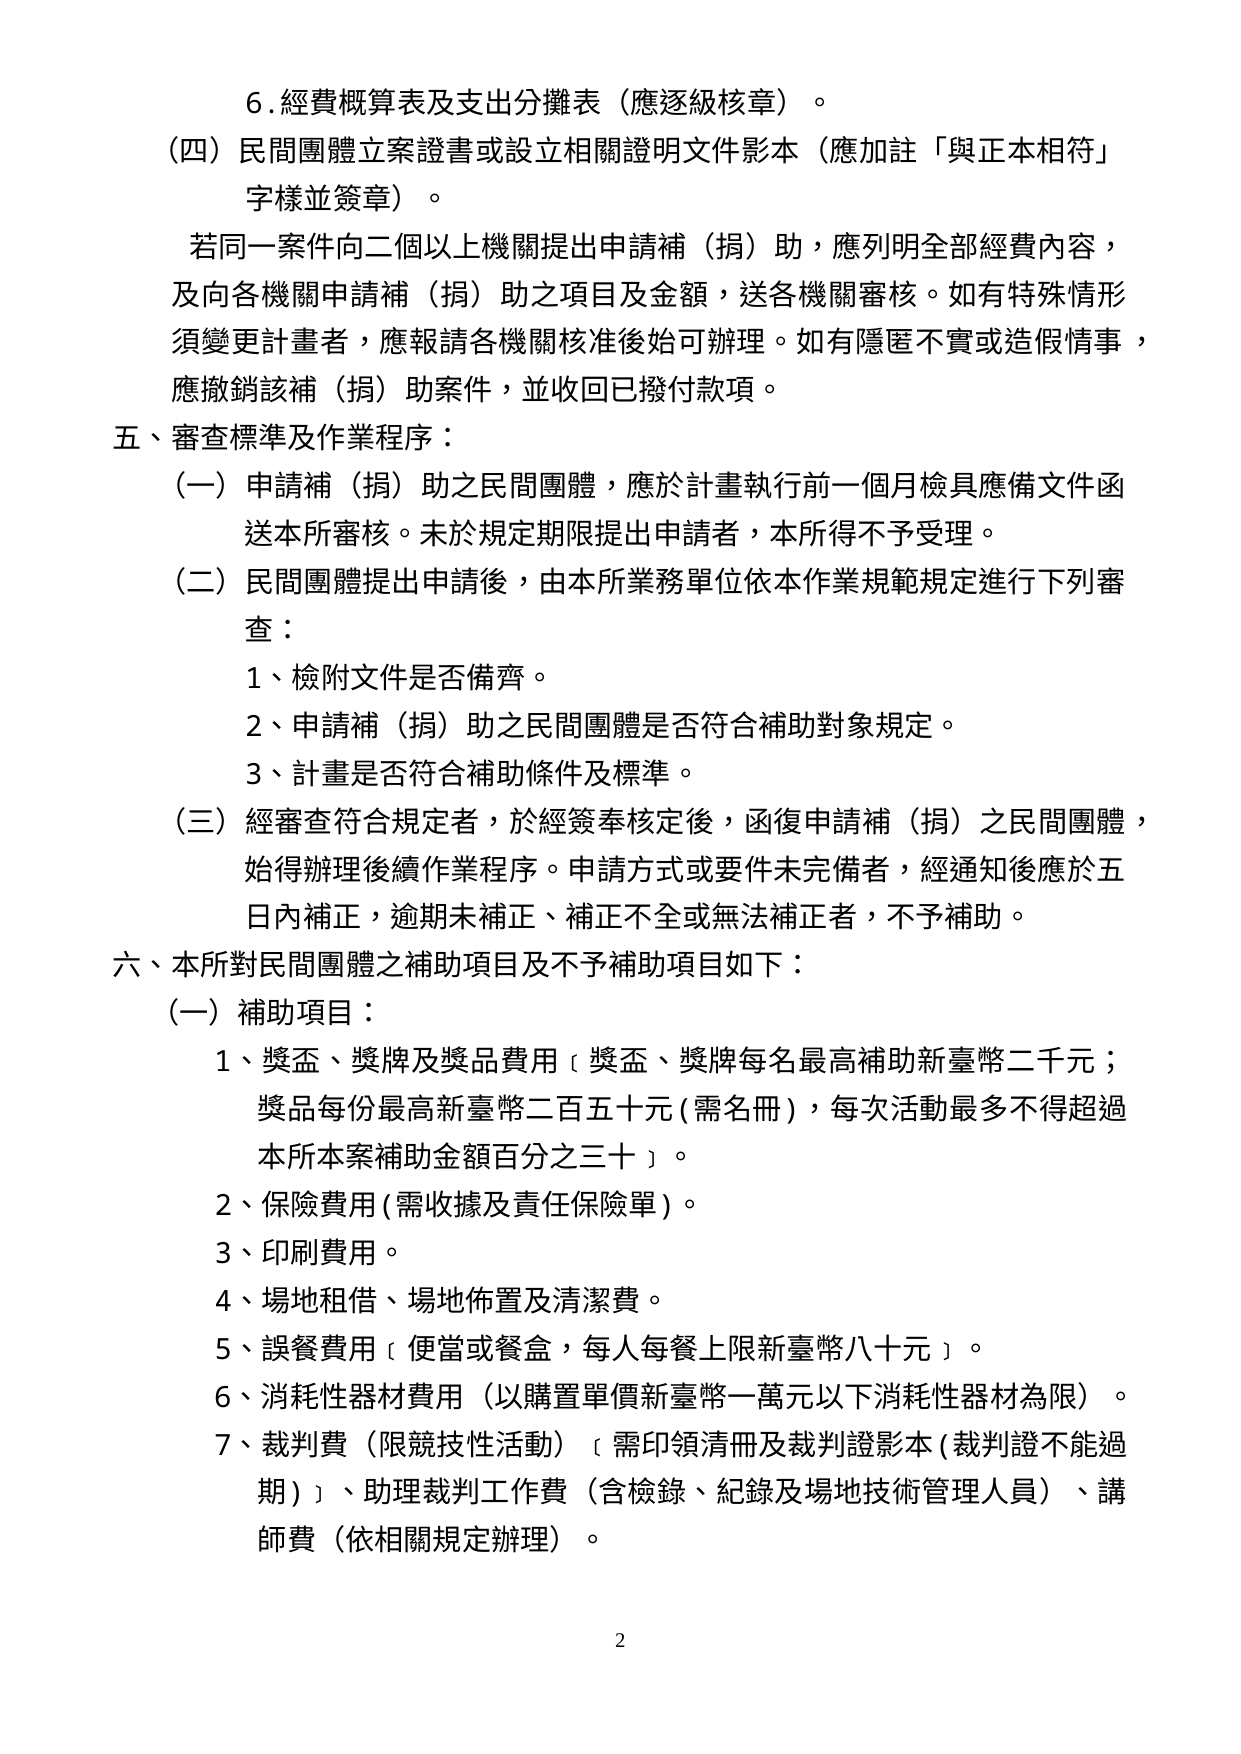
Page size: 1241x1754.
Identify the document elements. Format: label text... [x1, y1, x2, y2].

text 六、本所對民間團體之補助項目及不予補助項目如下： [112, 937, 1128, 985]
text 1、獎盃、獎牌及獎品費用﹝獎盃、獎牌每名最高補助新臺幣二千元；獎品每份最高新臺幣二百五十元(需名冊)，每次活動最多不得超過本所本案補助金額百分之三十﹞。 [214, 1033, 1128, 1177]
text （一）申請補（捐）助之民間團體，應於計畫執行前一個月檢具應備文件函送本所審核。未於規定期限提出申請者，本所得不予受理。 [157, 458, 1128, 554]
text 6、消耗性器材費用（以購置單價新臺幣一萬元以下消耗性器材為限）。 [214, 1369, 1128, 1417]
text 6.經費概算表及支出分攤表（應逐級核章）。 [112, 75, 1128, 123]
text 1、檢附文件是否備齊。 [244, 650, 1128, 698]
text 4、場地租借、場地佈置及清潔費。 [171, 1273, 1128, 1321]
text （一）補助項目： [150, 985, 1128, 1033]
text 五、審查標準及作業程序： [112, 410, 1128, 458]
text 7、裁判費（限競技性活動）﹝需印領清冊及裁判證影本(裁判證不能過期)﹞、助理裁判工作費（含檢錄、紀錄及場地技術管理人員）、講師費（依相關規定辦理）。 [214, 1417, 1128, 1560]
text 3、計畫是否符合補助條件及標準。 [244, 746, 1128, 794]
text （三）經審查符合規定者，於經簽奉核定後，函復申請補（捐）之民間團體，始得辦理後續作業程序。申請方式或要件未完備者，經通知後應於五日內補正，逾期未補正、補正不全或無法補正者，不予補助。 [157, 794, 1128, 937]
text 若同一案件向二個以上機關提出申請補（捐）助，應列明全部經費內容，及向各機關申請補（捐）助之項目及金額，送各機關審核。如有特殊情形須變更計畫者，應報請各機關核准後始可辦理。如有隱匿不實或造假情事，應撤銷該補（捐）助案件，並收回已撥付款項。 [83, 219, 1128, 410]
text 3、印刷費用。 [171, 1225, 1128, 1273]
text 2、申請補（捐）助之民間團體是否符合補助對象規定。 [244, 698, 1128, 746]
text （二）民間團體提出申請後，由本所業務單位依本作業規範規定進行下列審查： [157, 554, 1128, 650]
text 5、誤餐費用﹝便當或餐盒，每人每餐上限新臺幣八十元﹞。 [171, 1321, 1128, 1369]
text 2、保險費用(需收據及責任保險單)。 [171, 1177, 1128, 1225]
text （四）民間團體立案證書或設立相關證明文件影本（應加註「與正本相符」字樣並簽章）。 [150, 123, 1128, 219]
